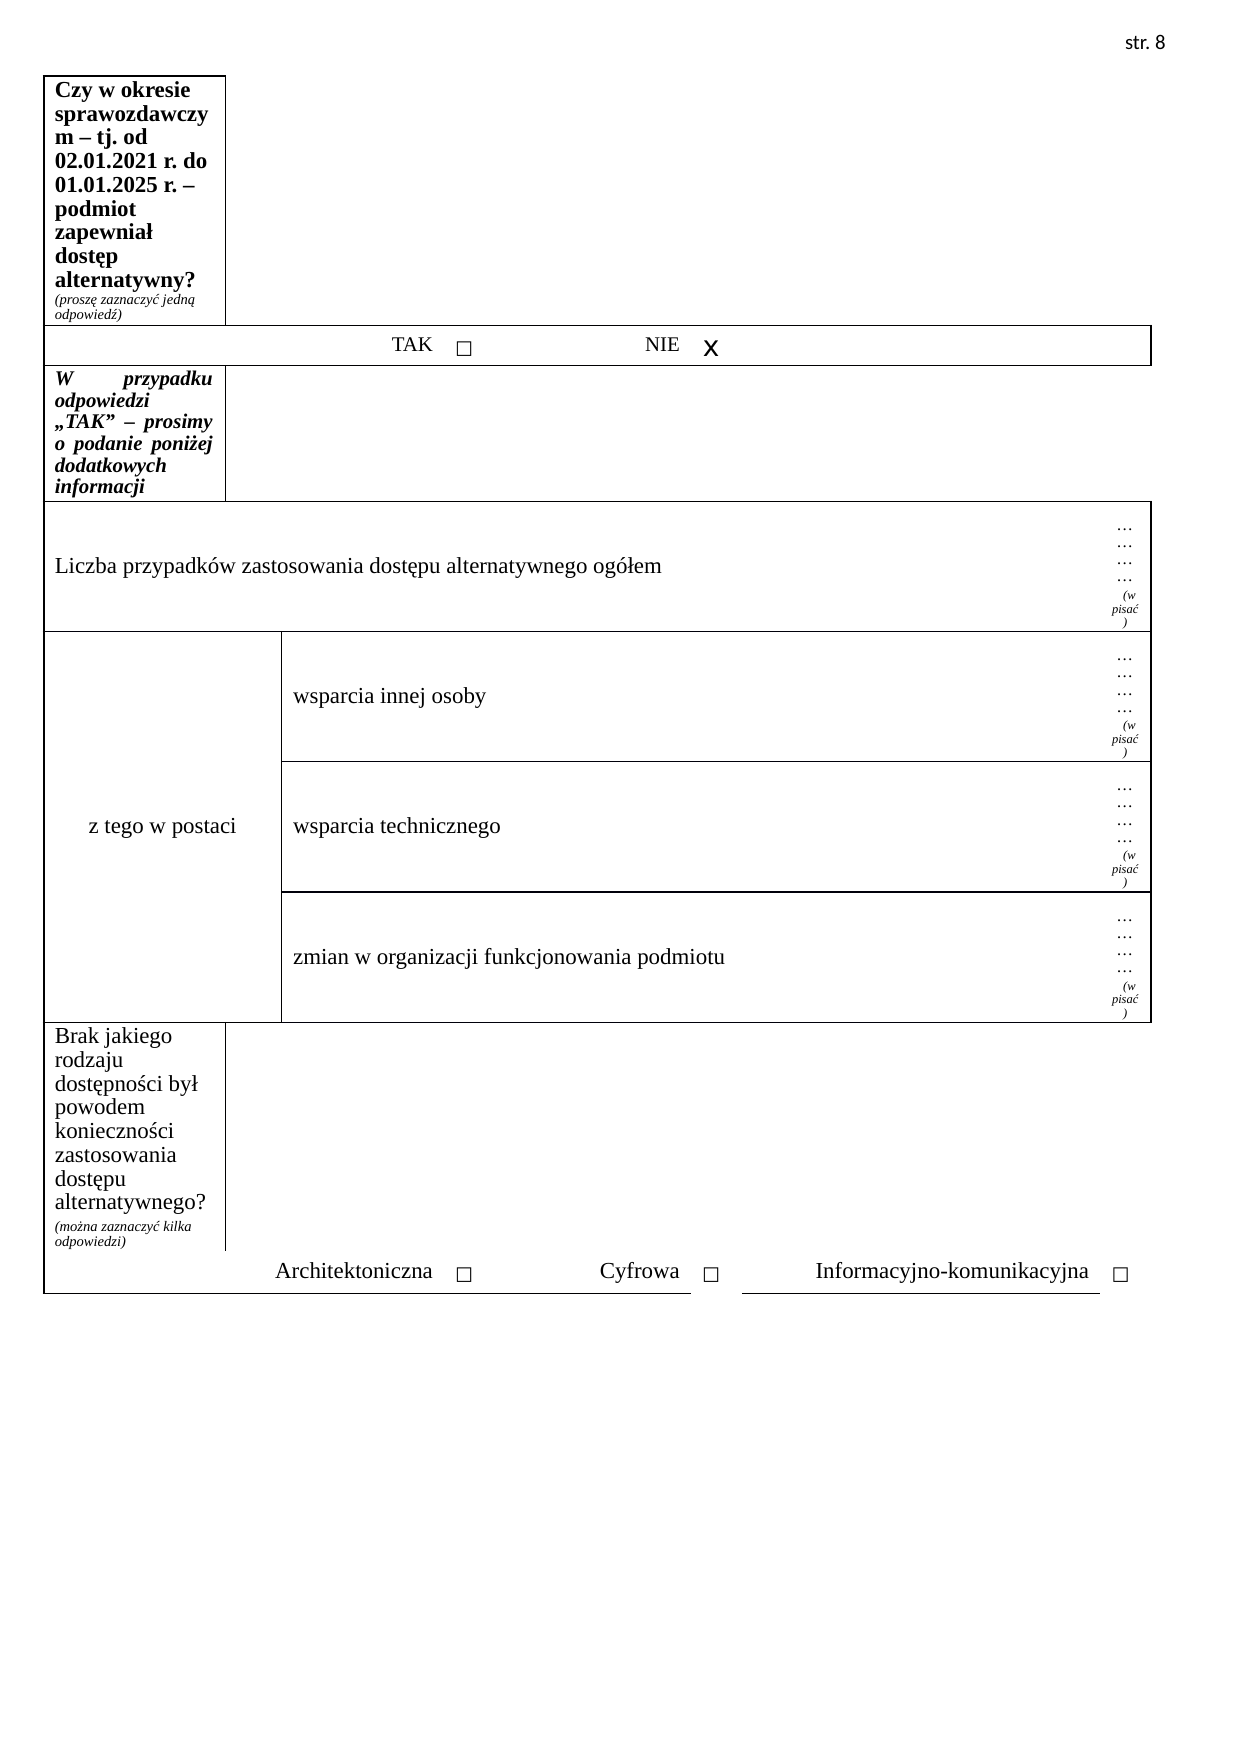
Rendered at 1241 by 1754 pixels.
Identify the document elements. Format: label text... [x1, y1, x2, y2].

table_cell TAK [45, 326, 444, 365]
table_cell NIE [495, 326, 691, 365]
table_cell [282, 1023, 444, 1251]
table_cell [742, 1023, 1100, 1251]
table_cell Cyfrowa [495, 1251, 691, 1292]
table_header [1100, 75, 1151, 324]
table_cell [691, 366, 742, 501]
table_cell z tego w postaci [45, 632, 281, 1022]
table_cell [444, 1023, 495, 1251]
table_cell [282, 366, 444, 501]
table_cell [691, 1023, 742, 1251]
table_header [282, 75, 444, 324]
table_cell ☐ [1100, 1251, 1151, 1292]
table_cell wsparcia technicznego [282, 762, 1100, 891]
table_cell ☐ [691, 1251, 742, 1292]
table_header [444, 75, 495, 324]
table_header [742, 75, 1100, 324]
table_cell [444, 366, 495, 501]
table_cell [1100, 1023, 1151, 1251]
table_cell Architektoniczna [45, 1251, 444, 1292]
table_cell x [691, 326, 1150, 365]
table_cell ………… (wpisać) [1100, 893, 1150, 1022]
table_cell [226, 1023, 282, 1251]
table_header [226, 75, 282, 324]
table_cell [226, 366, 282, 501]
table_cell ☐ [444, 326, 495, 365]
table_cell [742, 366, 1100, 501]
table_cell ☐ [444, 1251, 495, 1292]
table_cell ………… (wpisać) [1100, 632, 1150, 761]
table_header [691, 75, 742, 324]
table_cell Brak jakiego rodzaju dostępności był powodem konieczności zastosowania dostępu alternatywnego? (można zaznaczyć kilka odpowiedzi) [45, 1023, 225, 1251]
table_header Czy w okresie sprawozdawczym – tj. od 02.01.2021 r. do 01.01.2025 r. – podmiot zapewniał dostęp alternatywny? (proszę zaznaczyć jedną odpowiedź) [45, 77, 225, 324]
table_cell W przypadku odpowiedzi „TAK” – prosimy o podanie poniżej dodatkowych informacji [45, 366, 225, 501]
table_cell [495, 1023, 691, 1251]
table_cell [1100, 366, 1151, 501]
table_cell ………… (wpisać) [1100, 762, 1150, 891]
table_header [495, 75, 691, 324]
table_cell [495, 366, 691, 501]
table_cell Informacyjno-komunikacyjna [742, 1251, 1100, 1292]
table_cell zmian w organizacji funkcjonowania podmiotu [282, 893, 1100, 1022]
table_cell ………… (wpisać) [1100, 502, 1150, 631]
table_cell wsparcia innej osoby [282, 632, 1100, 761]
table_cell Liczba przypadków zastosowania dostępu alternatywnego ogółem [45, 502, 1100, 631]
